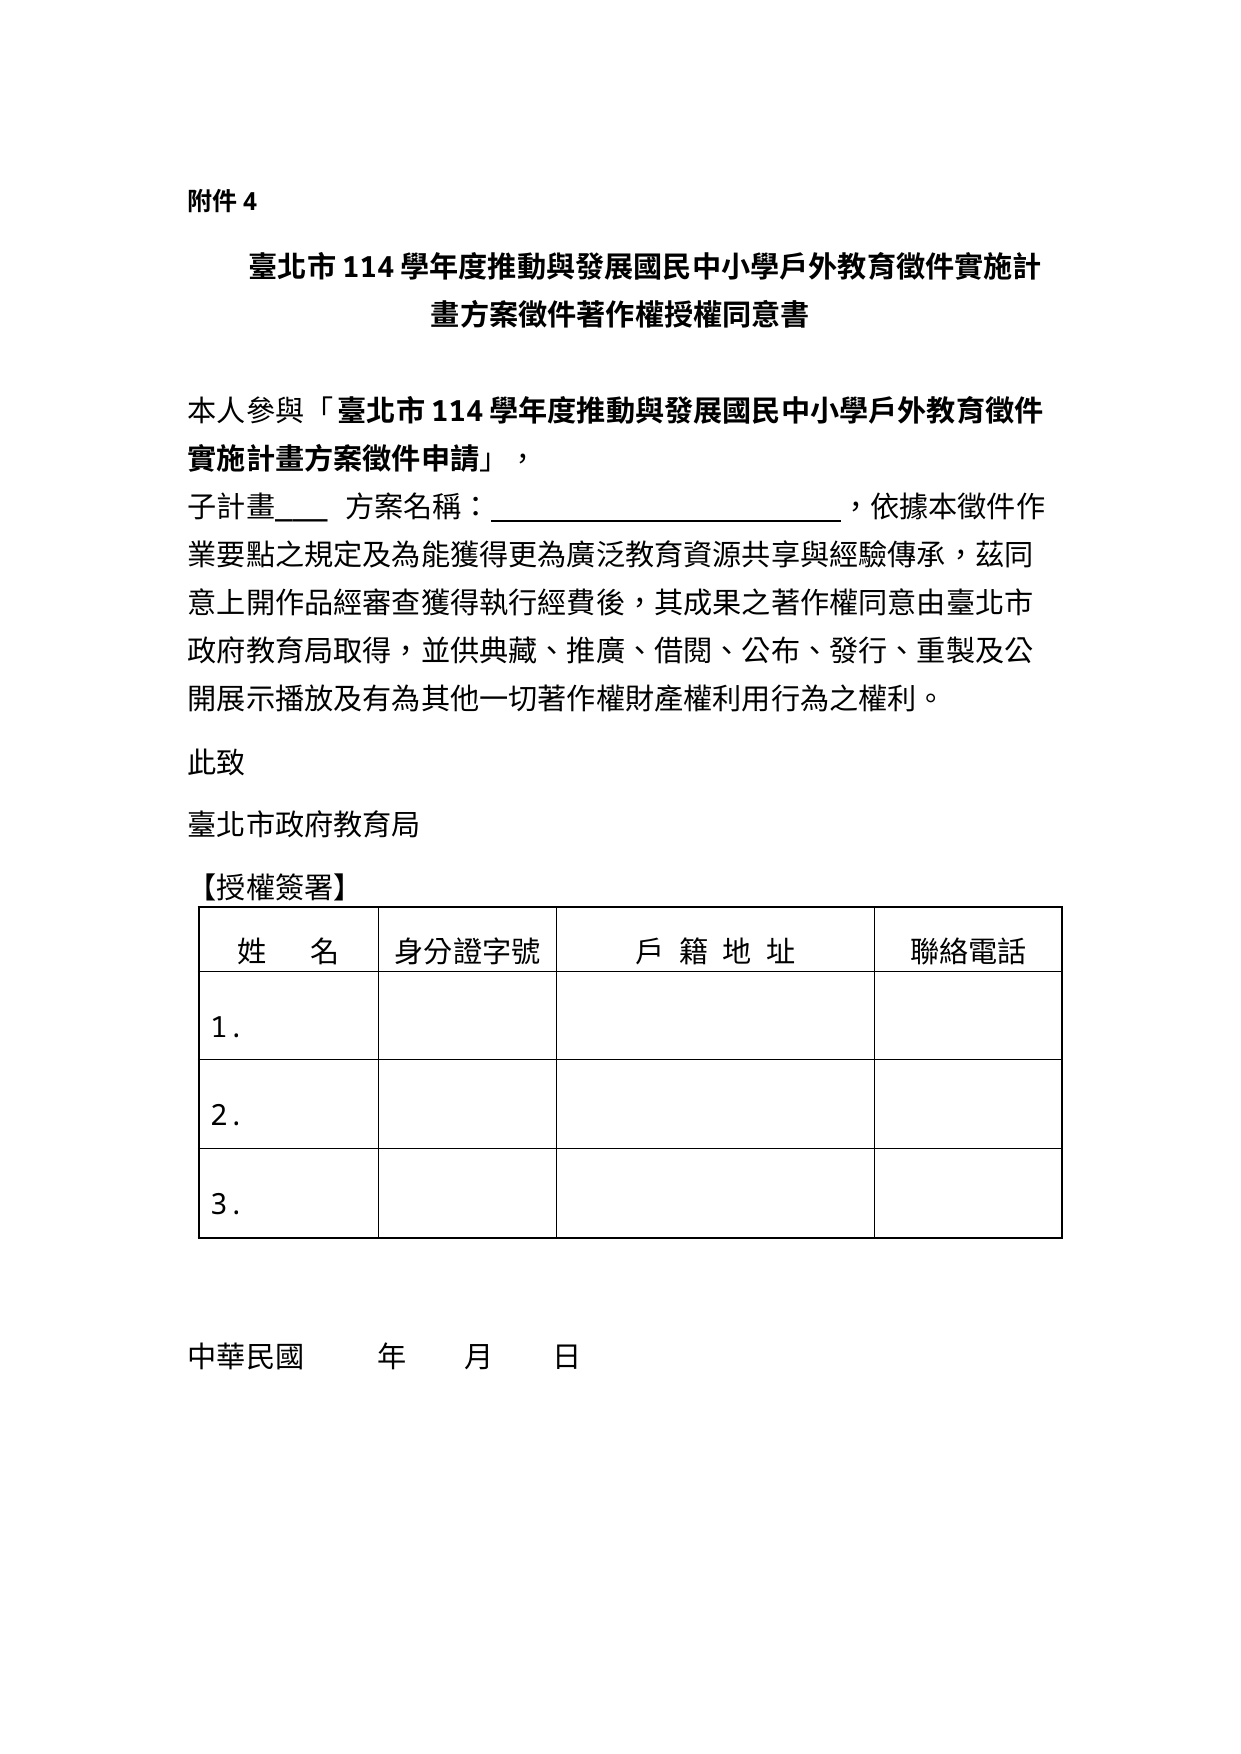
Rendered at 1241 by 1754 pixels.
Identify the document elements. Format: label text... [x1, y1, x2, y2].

table_cell [557, 1149, 874, 1237]
table_cell [557, 1060, 874, 1148]
text 臺北市114學年度推動與發展國民中小學戶外教育徵件實施計畫方案徵件著作權授權同意書 [187, 239, 1053, 335]
text 臺北市政府教育局 [187, 781, 1053, 844]
table_header 身分證字號 [379, 908, 556, 971]
table_cell [379, 1149, 556, 1237]
table_cell 1. [200, 972, 378, 1059]
table_cell [875, 1060, 1061, 1148]
table_cell 2. [200, 1060, 378, 1148]
table_cell [379, 972, 556, 1059]
table_cell [875, 1149, 1061, 1237]
text 子計畫___ 方案名稱： ，依據本徵件作業要點之規定及為能獲得更為廣泛教育資源共享與經驗傳承，茲同意上開作品經審查獲得執行經費後，其成果之著作權同意由臺北市政府教育局取得，並供典藏、推廣、借閱、公布、發行、重製及公開展示播放及有為其他一切著作權財產權利用行為之權利。 [187, 479, 1053, 719]
table_header 聯絡電話 [875, 908, 1061, 971]
text 此致 [187, 719, 1053, 781]
table_header 姓 名 [200, 908, 378, 971]
table_cell [379, 1060, 556, 1148]
table_cell [557, 972, 874, 1059]
table_cell 3. [200, 1149, 378, 1237]
text 中華民國 年 月 日 [187, 1313, 1053, 1376]
table_header 戶 籍 地 址 [557, 908, 874, 971]
text 附件4 [187, 158, 1053, 221]
table_cell [875, 972, 1061, 1059]
text 【授權簽署】 [187, 844, 1053, 906]
text 本人參與「 臺北市114學年度推動與發展國民中小學戶外教育徵件實施計畫方案徵件申請」， [187, 383, 1053, 479]
